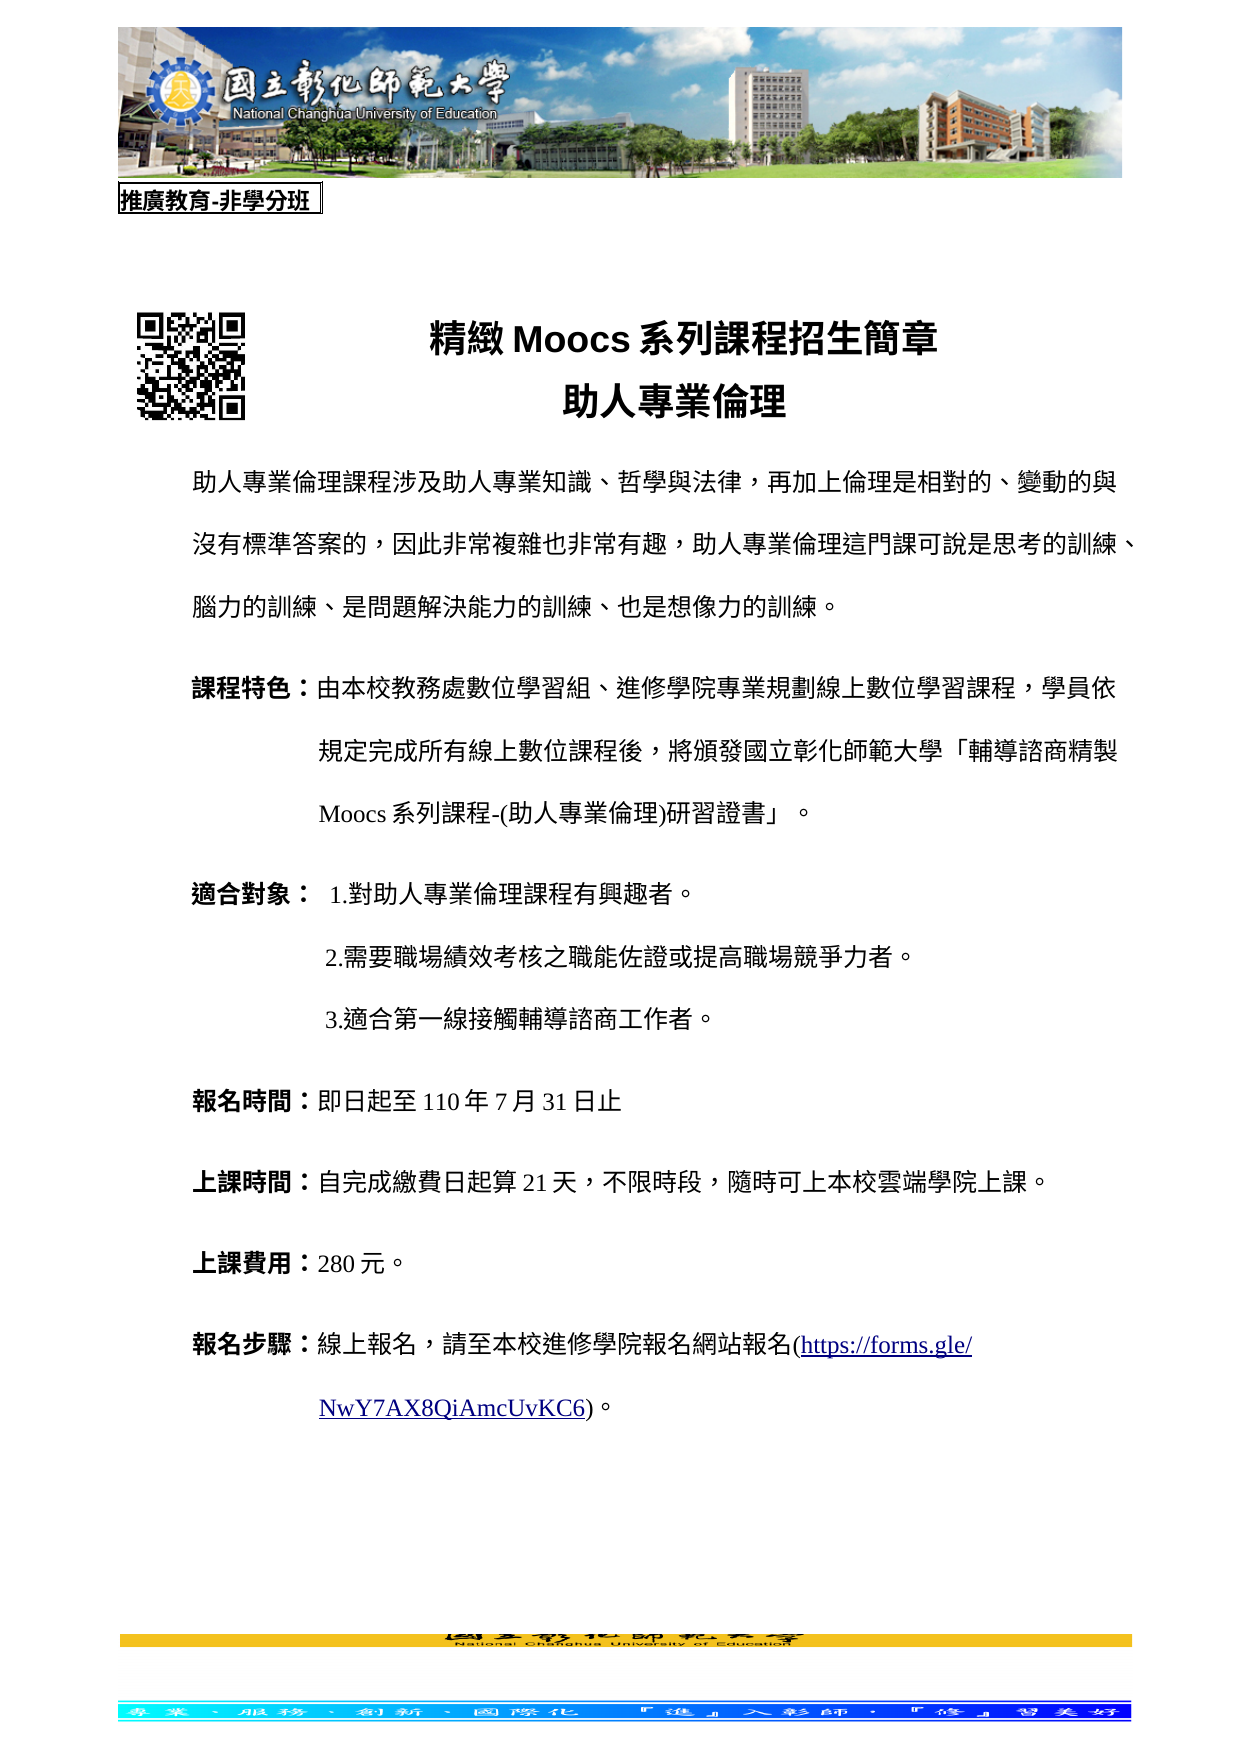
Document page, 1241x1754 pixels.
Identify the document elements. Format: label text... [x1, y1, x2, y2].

text 上課費用：280元。 [192, 1220, 1122, 1282]
text 3.適合第一線接觸輔導諮商工作者。 [325, 976, 1122, 1039]
text 助人專業倫理課程涉及助人專業知識、哲學與法律，再加上倫理是相對的、變動的與沒有標準答案的，因此非常複雜也非常有趣，助人專業倫理這門課可說是思考的訓練、腦力的訓練、是問題解決能力的訓練、也是想像力的訓練。 [192, 439, 1122, 626]
text [118, 357, 144, 420]
text 報名時間：即日起至110年7月31日止 [192, 1057, 1122, 1120]
text 上課時間：自完成繳費日起算21天，不限時段，隨時可上本校雲端學院上課。 [192, 1139, 1122, 1201]
text 助人專業倫理 [233, 357, 1122, 420]
text 適合對象： 1.對助人專業倫理課程有興趣者。 [192, 851, 1122, 914]
text 課程特色：由本校教務處數位學習組、進修學院專業規劃線上數位學習課程，學員依規定完成所有線上數位課程後，將頒發國立彰化師範大學「輔導諮商精製Moocs系列課程-(助人專業倫理)研習證書」。 [192, 645, 1122, 832]
text 精緻Moocs系列課程招生簡章 [118, 295, 1122, 357]
text 2.需要職場績效考核之職能佐證或提高職場競爭力者。 [325, 914, 1122, 976]
text 報名步驟：線上報名，請至本校進修學院報名網站報名(https://forms.gle/NwY7AX8QiAmcUvKC6)。 [192, 1301, 1122, 1426]
